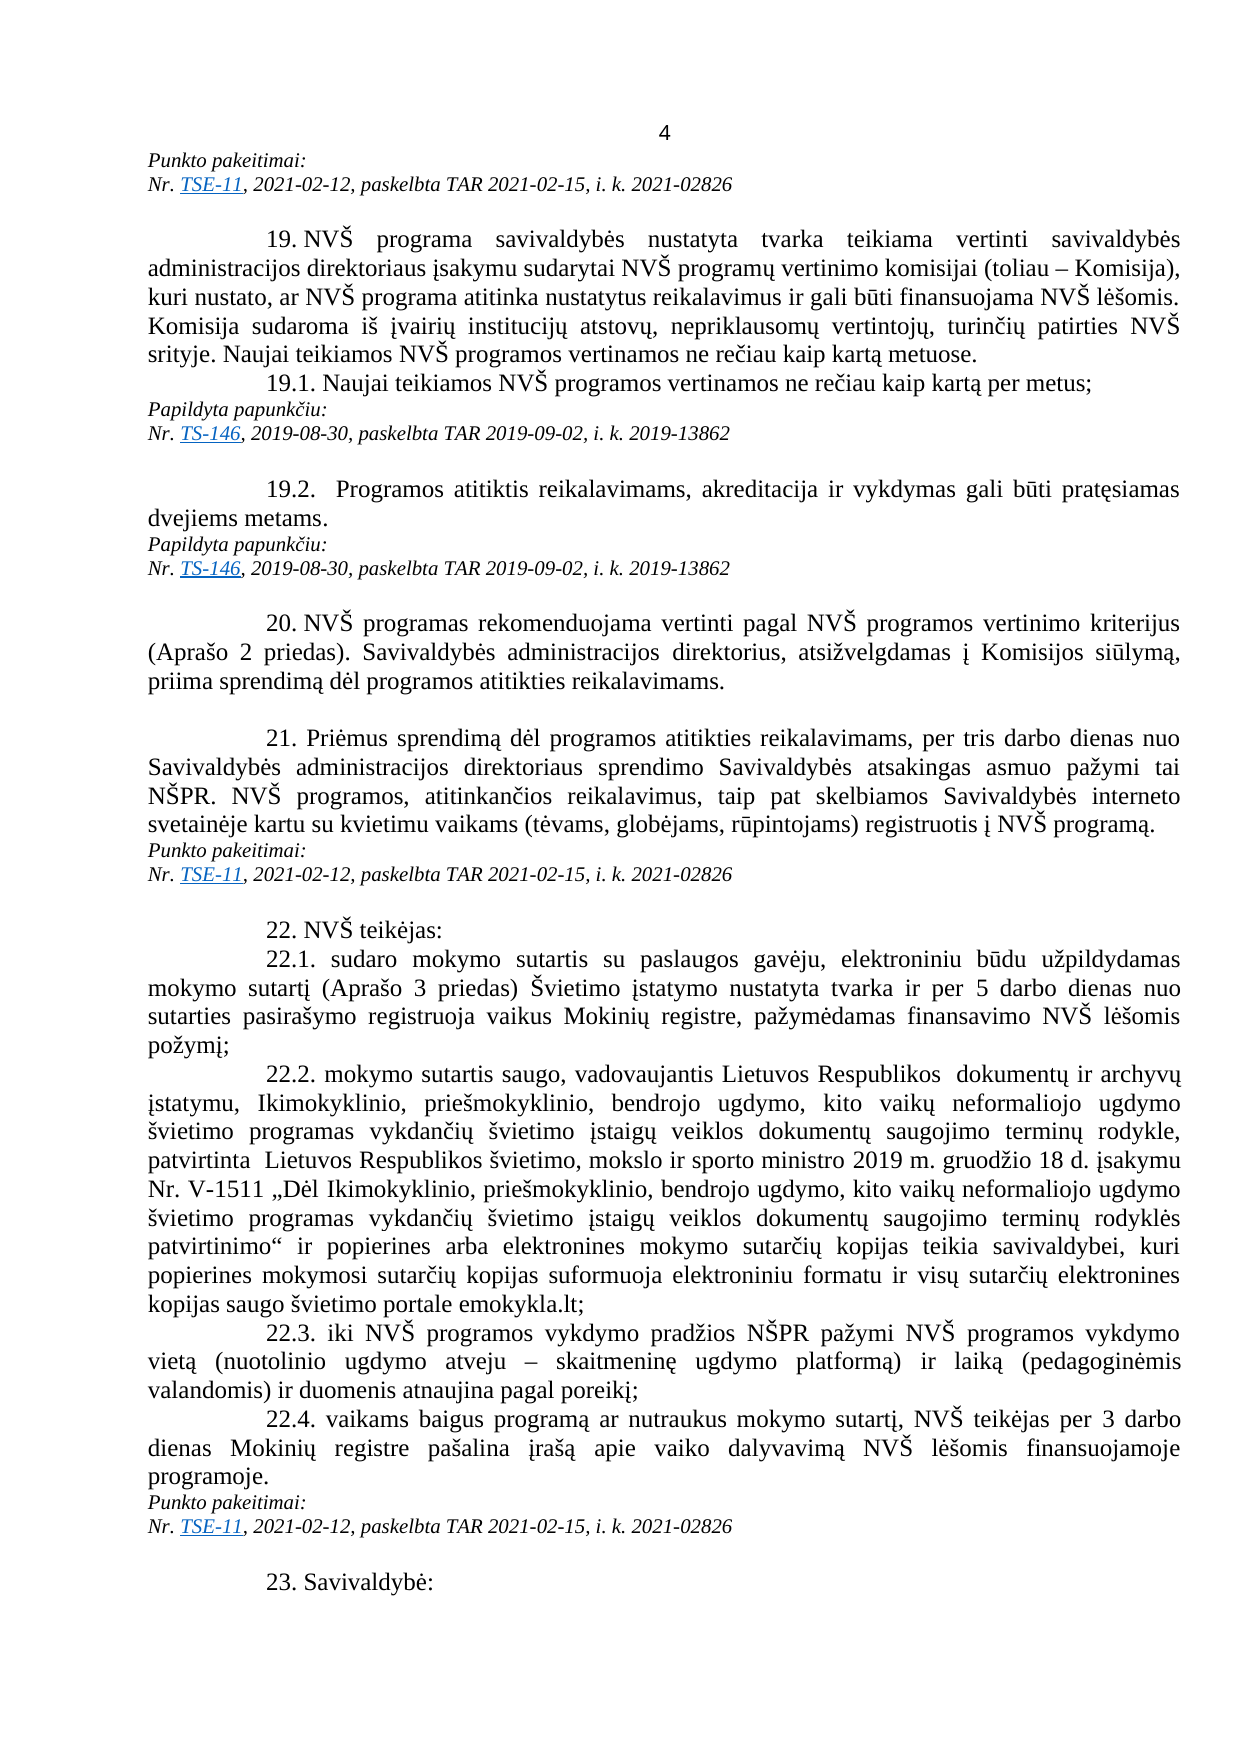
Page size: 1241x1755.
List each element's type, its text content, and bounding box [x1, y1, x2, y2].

text 19.1. Naujai teikiamos NVŠ programos vertinamos ne rečiau kaip kartą per metus; [148, 368, 1181, 397]
text 22.4. vaikams baigus programą ar nutraukus mokymo sutartį, NVŠ teikėjas per 3 darbo dienas Mokinių registre pašalina įrašą apie vaiko dalyvavimą NVŠ lėšomis finansuojamoje programoje. [148, 1404, 1181, 1490]
text 22.2. mokymo sutartis saugo, vadovaujantis Lietuvos Respublikos dokumentų ir archyvų įstatymu, Ikimokyklinio, priešmokyklinio, bendrojo ugdymo, kito vaikų neformaliojo ugdymo švietimo programas vykdančių švietimo įstaigų veiklos dokumentų saugojimo terminų rodykle, patvirtinta Lietuvos Respublikos švietimo, mokslo ir sporto ministro 2019 m. gruodžio 18 d. įsakymu Nr. V-1511 „Dėl Ikimokyklinio, priešmokyklinio, bendrojo ugdymo, kito vaikų neformaliojo ugdymo švietimo programas vykdančių švietimo įstaigų veiklos dokumentų saugojimo terminų rodyklės patvirtinimo“ ir popierines arba elektronines mokymo sutarčių kopijas teikia savivaldybei, kuri popierines mokymosi sutarčių kopijas suformuoja elektroniniu formatu ir visų sutarčių elektronines kopijas saugo švietimo portale emokykla.lt; [148, 1059, 1181, 1318]
text Nr. TS-146, 2019-08-30, paskelbta TAR 2019-09-02, i. k. 2019-13862 [148, 556, 1181, 579]
text Punkto pakeitimai: [148, 1490, 1181, 1514]
text 20. NVŠ programas rekomenduojama vertinti pagal NVŠ programos vertinimo kriterijus (Aprašo 2 priedas). Savivaldybės administracijos direktorius, atsižvelgdamas į Komisijos siūlymą, priima sprendimą dėl programos atitikties reikalavimams. [148, 608, 1181, 694]
text 19. NVŠ programa savivaldybės nustatyta tvarka teikiama vertinti savivaldybės administracijos direktoriaus įsakymu sudarytai NVŠ programų vertinimo komisijai (toliau – Komisija), kuri nustato, ar NVŠ programa atitinka nustatytus reikalavimus ir gali būti finansuojama NVŠ lėšomis. Komisija sudaroma iš įvairių institucijų atstovų, nepriklausomų vertintojų, turinčių patirties NVŠ srityje. Naujai teikiamos NVŠ programos vertinamos ne rečiau kaip kartą metuose. [148, 224, 1181, 368]
text Nr. TSE-11, 2021-02-12, paskelbta TAR 2021-02-15, i. k. 2021-02826 [148, 172, 1181, 196]
text Punkto pakeitimai: [148, 838, 1181, 862]
text Papildyta papunkčiu: [148, 397, 1181, 421]
text Papildyta papunkčiu: [148, 531, 1181, 556]
text Punkto pakeitimai: [148, 148, 1181, 172]
text Nr. TSE-11, 2021-02-12, paskelbta TAR 2021-02-15, i. k. 2021-02826 [148, 862, 1181, 886]
text 22.3. iki NVŠ programos vykdymo pradžios NŠPR pažymi NVŠ programos vykdymo vietą (nuotolinio ugdymo atveju – skaitmeninę ugdymo platformą) ir laiką (pedagoginėmis valandomis) ir duomenis atnaujina pagal poreikį; [148, 1318, 1181, 1404]
text 22. NVŠ teikėjas: [148, 915, 1181, 944]
text Nr. TS-146, 2019-08-30, paskelbta TAR 2019-09-02, i. k. 2019-13862 [148, 421, 1181, 445]
text 22.1. sudaro mokymo sutartis su paslaugos gavėju, elektroniniu būdu užpildydamas mokymo sutartį (Aprašo 3 priedas) Švietimo įstatymo nustatyta tvarka ir per 5 darbo dienas nuo sutarties pasirašymo registruoja vaikus Mokinių registre, pažymėdamas finansavimo NVŠ lėšomis požymį; [148, 944, 1181, 1059]
text Nr. TSE-11, 2021-02-12, paskelbta TAR 2021-02-15, i. k. 2021-02826 [148, 1514, 1181, 1538]
text 23. Savivaldybė: [148, 1567, 1181, 1596]
text 19.2. Programos atitiktis reikalavimams, akreditacija ir vykdymas gali būti pratęsiamas dvejiems metams. [148, 474, 1181, 531]
text 21. Priėmus sprendimą dėl programos atitikties reikalavimams, per tris darbo dienas nuo Savivaldybės administracijos direktoriaus sprendimo Savivaldybės atsakingas asmuo pažymi tai NŠPR. NVŠ programos, atitinkančios reikalavimus, taip pat skelbiamos Savivaldybės interneto svetainėje kartu su kvietimu vaikams (tėvams, globėjams, rūpintojams) registruotis į NVŠ programą. [148, 723, 1181, 838]
